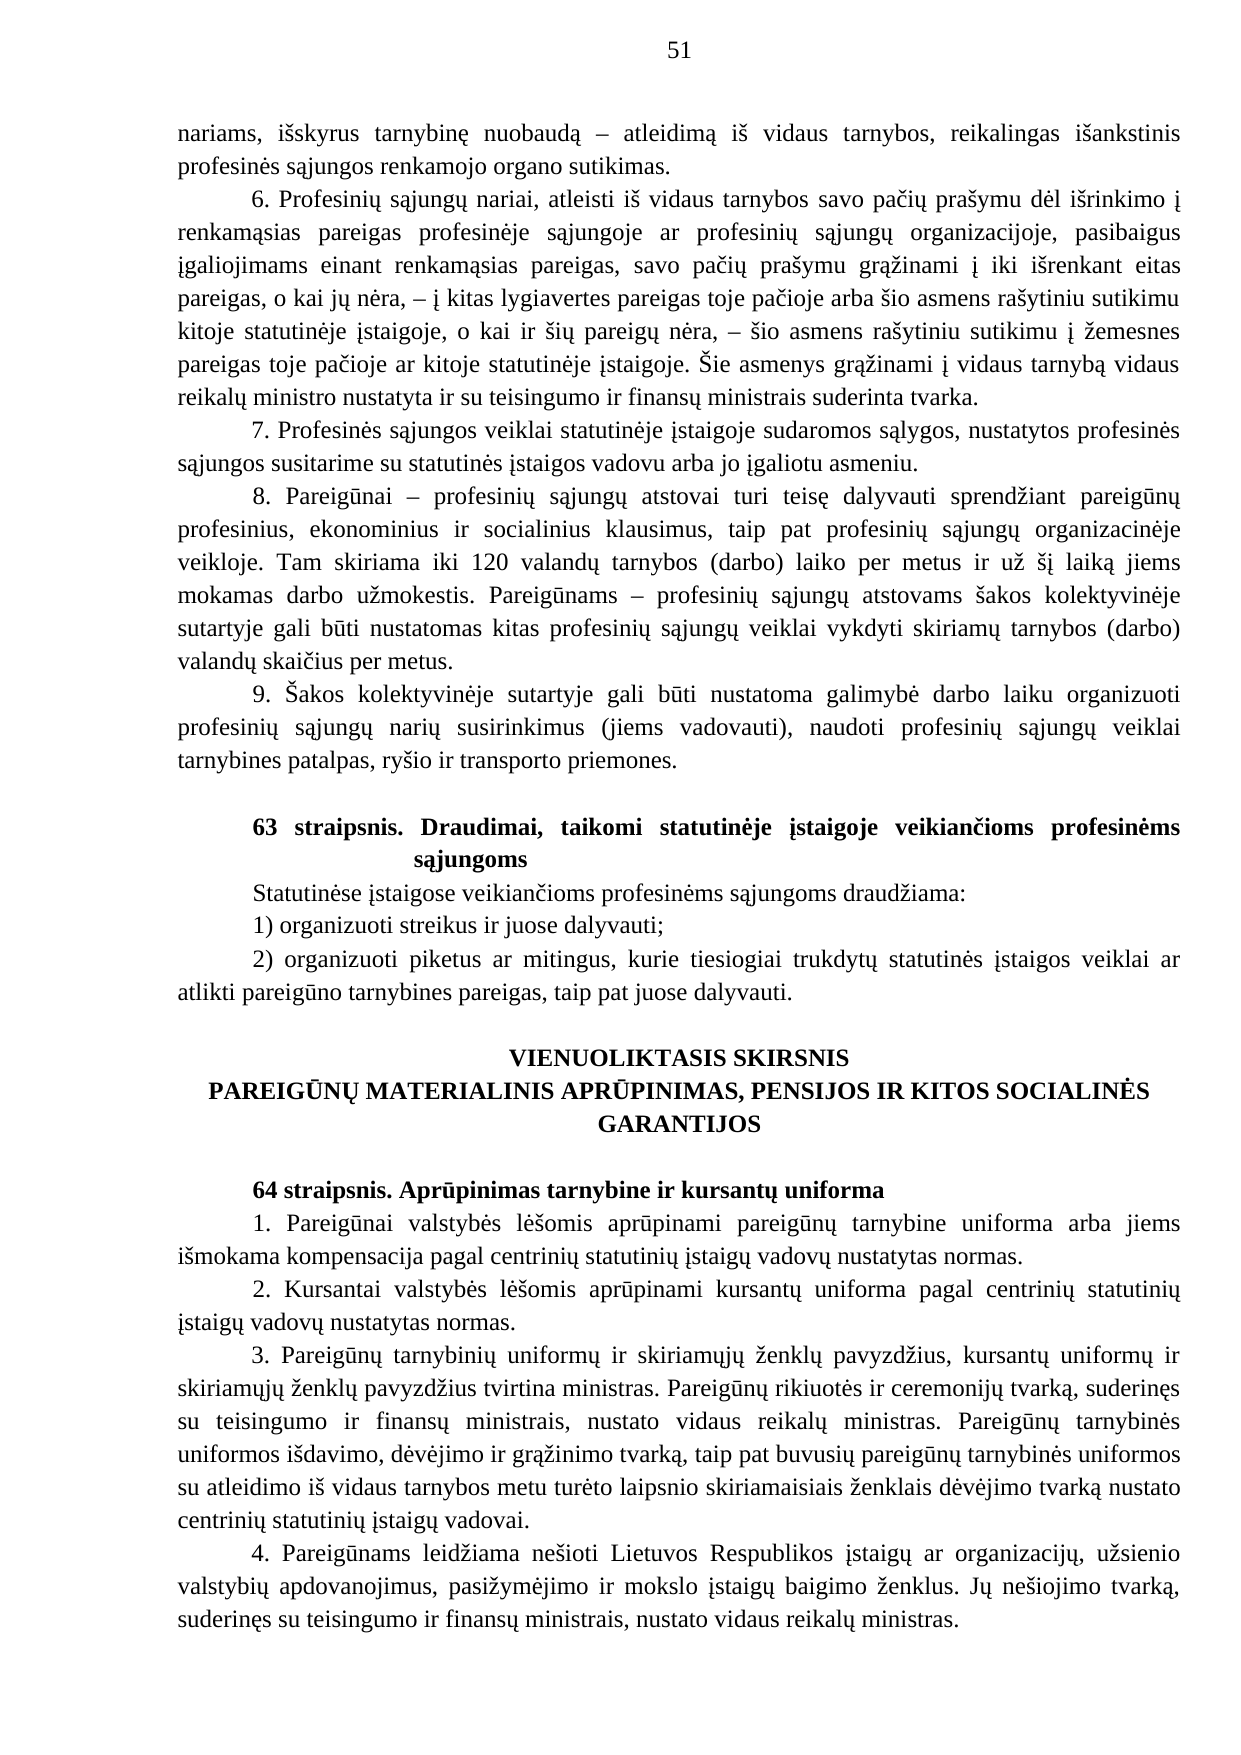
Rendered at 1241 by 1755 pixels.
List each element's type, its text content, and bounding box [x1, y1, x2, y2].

text 1. Pareigūnai valstybės lėšomis aprūpinami pareigūnų tarnybine uniforma arba jiems išmokama kompensacija pagal centrinių statutinių įstaigų vadovų nustatytas normas. [177, 1208, 1181, 1269]
text 64 straipsnis. Aprūpinimas tarnybine ir kursantų uniforma [177, 1175, 1181, 1203]
text nariams, išskyrus tarnybinę nuobaudą – atleidimą iš vidaus tarnybos, reikalingas išankstinis profesinės sąjungos renkamojo organo sutikimas. [177, 118, 1181, 180]
text 2) organizuoti piketus ar mitingus, kurie tiesiogiai trukdytų statutinės įstaigos veiklai ar atlikti pareigūno tarnybines pareigas, taip pat juose dalyvauti. [177, 944, 1181, 1005]
text 8. Pareigūnai – profesinių sąjungų atstovai turi teisę dalyvauti sprendžiant pareigūnų profesinius, ekonominius ir socialinius klausimus, taip pat profesinių sąjungų organizacinėje veikloje. Tam skiriama iki 120 valandų tarnybos (darbo) laiko per metus ir už šį laiką jiems mokamas darbo užmokestis. Pareigūnams – profesinių sąjungų atstovams šakos kolektyvinėje sutartyje gali būti nustatomas kitas profesinių sąjungų veiklai vykdyti skiriamų tarnybos (darbo) valandų skaičius per metus. [177, 481, 1181, 675]
text 6. Profesinių sąjungų nariai, atleisti iš vidaus tarnybos savo pačių prašymu dėl išrinkimo į renkamąsias pareigas profesinėje sąjungoje ar profesinių sąjungų organizacijoje, pasibaigus įgaliojimams einant renkamąsias pareigas, savo pačių prašymu grąžinami į iki išrenkant eitas pareigas, o kai jų nėra, – į kitas lygiavertes pareigas toje pačioje arba šio asmens rašytiniu sutikimu kitoje statutinėje įstaigoje, o kai ir šių pareigų nėra, – šio asmens rašytiniu sutikimu į žemesnes pareigas toje pačioje ar kitoje statutinėje įstaigoje. Šie asmenys grąžinami į vidaus tarnybą vidaus reikalų ministro nustatyta ir su teisingumo ir finansų ministrais suderinta tvarka. [177, 184, 1181, 411]
text 63 straipsnis. Draudimai, taikomi statutinėje įstaigoje veikiančioms profesinėms sąjungoms [252, 812, 1181, 873]
text 9. Šakos kolektyvinėje sutartyje gali būti nustatoma galimybė darbo laiku organizuoti profesinių sąjungų narių susirinkimus (jiems vadovauti), naudoti profesinių sąjungų veiklai tarnybines patalpas, ryšio ir transporto priemones. [177, 679, 1181, 774]
text 4. Pareigūnams leidžiama nešioti Lietuvos Respublikos įstaigų ar organizacijų, užsienio valstybių apdovanojimus, pasižymėjimo ir mokslo įstaigų baigimo ženklus. Jų nešiojimo tvarką, suderinęs su teisingumo ir finansų ministrais, nustato vidaus reikalų ministras. [177, 1538, 1181, 1633]
text 7. Profesinės sąjungos veiklai statutinėje įstaigoje sudaromos sąlygos, nustatytos profesinės sąjungos susitarime su statutinės įstaigos vadovu arba jo įgaliotu asmeniu. [177, 415, 1181, 477]
text 3. Pareigūnų tarnybinių uniformų ir skiriamųjų ženklų pavyzdžius, kursantų uniformų ir skiriamųjų ženklų pavyzdžius tvirtina ministras. Pareigūnų rikiuotės ir ceremonijų tvarką, suderinęs su teisingumo ir finansų ministrais, nustato vidaus reikalų ministras. Pareigūnų tarnybinės uniformos išdavimo, dėvėjimo ir grąžinimo tvarką, taip pat buvusių pareigūnų tarnybinės uniformos su atleidimo iš vidaus tarnybos metu turėto laipsnio skiriamaisiais ženklais dėvėjimo tvarką nustato centrinių statutinių įstaigų vadovai. [177, 1340, 1181, 1534]
text Statutinėse įstaigose veikiančioms profesinėms sąjungoms draudžiama: [177, 878, 1181, 906]
text VIENUOLIKTASIS SKIRSNIS [177, 1043, 1181, 1071]
text 1) organizuoti streikus ir juose dalyvauti; [177, 911, 1181, 939]
text PAREIGŪNŲ MATERIALINIS APRŪPINIMAS, PENSIJOS IR KITOS SOCIALINĖS GARANTIJOS [177, 1076, 1181, 1137]
text 2. Kursantai valstybės lėšomis aprūpinami kursantų uniforma pagal centrinių statutinių įstaigų vadovų nustatytas normas. [177, 1274, 1181, 1336]
